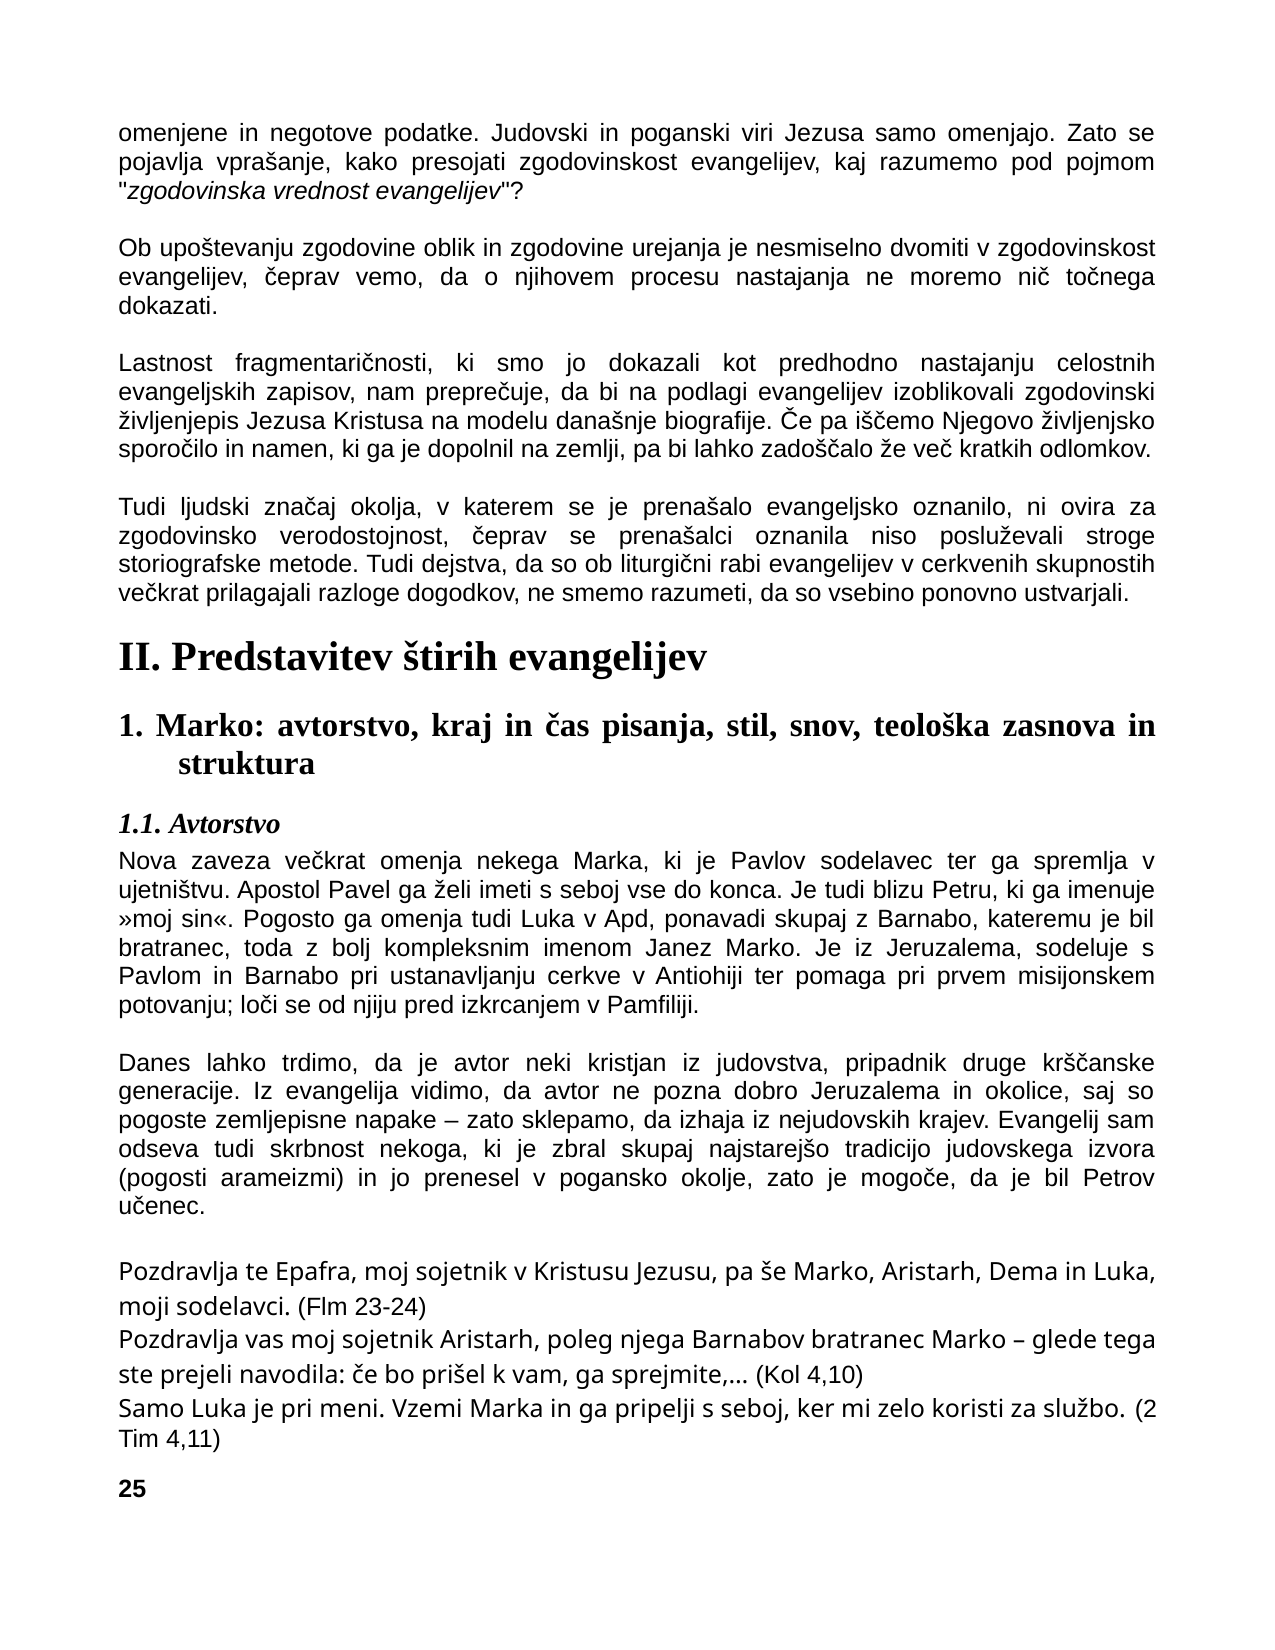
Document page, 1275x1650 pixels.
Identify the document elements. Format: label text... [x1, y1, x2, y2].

text Lastnost fragmentaričnosti, ki smo jo dokazali kot predhodno nastajanju celostnih evangeljskih zapisov, nam preprečuje, da bi na podlagi evangelijev izoblikovali zgodovinski življenjepis Jezusa Kristusa na modelu današnje biografije. Če pa iščemo Njegovo življenjsko sporočilo in namen, ki ga je dopolnil na zemlji, pa bi lahko zadoščalo že več kratkih odlomkov. [118, 348, 1157, 463]
subtitle 1.1. Avtorstvo [118, 806, 1157, 840]
text Danes lahko trdimo, da je avtor neki kristjan iz judovstva, pripadnik druge krščanske generacije. Iz evangelija vidimo, da avtor ne pozna dobro Jeruzalema in okolice, saj so pogoste zemljepisne napake – zato sklepamo, da izhaja iz nejudovskih krajev. Evangelij sam odseva tudi skrbnost nekoga, ki je zbral skupaj najstarejšo tradicijo judovskega izvora (pogosti arameizmi) in jo prenesel v pogansko okolje, zato je mogoče, da je bil Petrov učenec. [118, 1047, 1157, 1220]
text omenjene in negotove podatke. Judovski in poganski viri Jezusa samo omenjajo. Zato se pojavlja vprašanje, kako presojati zgodovinskost evangelijev, kaj razumemo pod pojmom "zgodovinska vrednost evangelijev"? [118, 118, 1157, 204]
subtitle II. Predstavitev štirih evangelijev [118, 632, 1157, 680]
text Pozdravlja vas moj sojetnik Aristarh, poleg njega Barnabov bratranec Marko – glede tega ste prejeli navodila: če bo prišel k vam, ga sprejmite,… (Kol 4,10) [118, 1322, 1157, 1390]
text Pozdravlja te Epafra, moj sojetnik v Kristusu Jezusu, pa še Marko, Aristarh, Dema in Luka, moji sodelavci. (Flm 23-24) [118, 1254, 1157, 1322]
text Tudi ljudski značaj okolja, v katerem se je prenašalo evangeljsko oznanilo, ni ovira za zgodovinsko verodostojnost, čeprav se prenašalci oznanila niso posluževali stroge storiografske metode. Tudi dejstva, da so ob liturgični rabi evangelijev v cerkvenih skupnostih večkrat prilagajali razloge dogodkov, ne smemo razumeti, da so vsebino ponovno ustvarjali. [118, 492, 1157, 607]
text Nova zaveza večkrat omenja nekega Marka, ki je Pavlov sodelavec ter ga spremlja v ujetništvu. Apostol Pavel ga želi imeti s seboj vse do konca. Je tudi blizu Petru, ki ga imenuje »moj sin«. Pogosto ga omenja tudi Luka v Apd, ponavadi skupaj z Barnabo, kateremu je bil bratranec, toda z bolj kompleksnim imenom Janez Marko. Je iz Jeruzalema, sodeluje s Pavlom in Barnabo pri ustanavljanju cerkve v Antiohiji ter pomaga pri prvem misijonskem potovanju; loči se od njiju pred izkrcanjem v Pamfiliji. [118, 846, 1157, 1019]
subtitle 1. Marko: avtorstvo, kraj in čas pisanja, stil, snov, teološka zasnova in struktura [118, 705, 1157, 781]
text Ob upoštevanju zgodovine oblik in zgodovine urejanja je nesmiselno dvomiti v zgodovinskost evangelijev, čeprav vemo, da o njihovem procesu nastajanja ne moremo nič točnega dokazati. [118, 233, 1157, 319]
text Samo Luka je pri meni. Vzemi Marka in ga pripelji s seboj, ker mi zelo koristi za službo. (2 Tim 4,11) [118, 1390, 1157, 1453]
